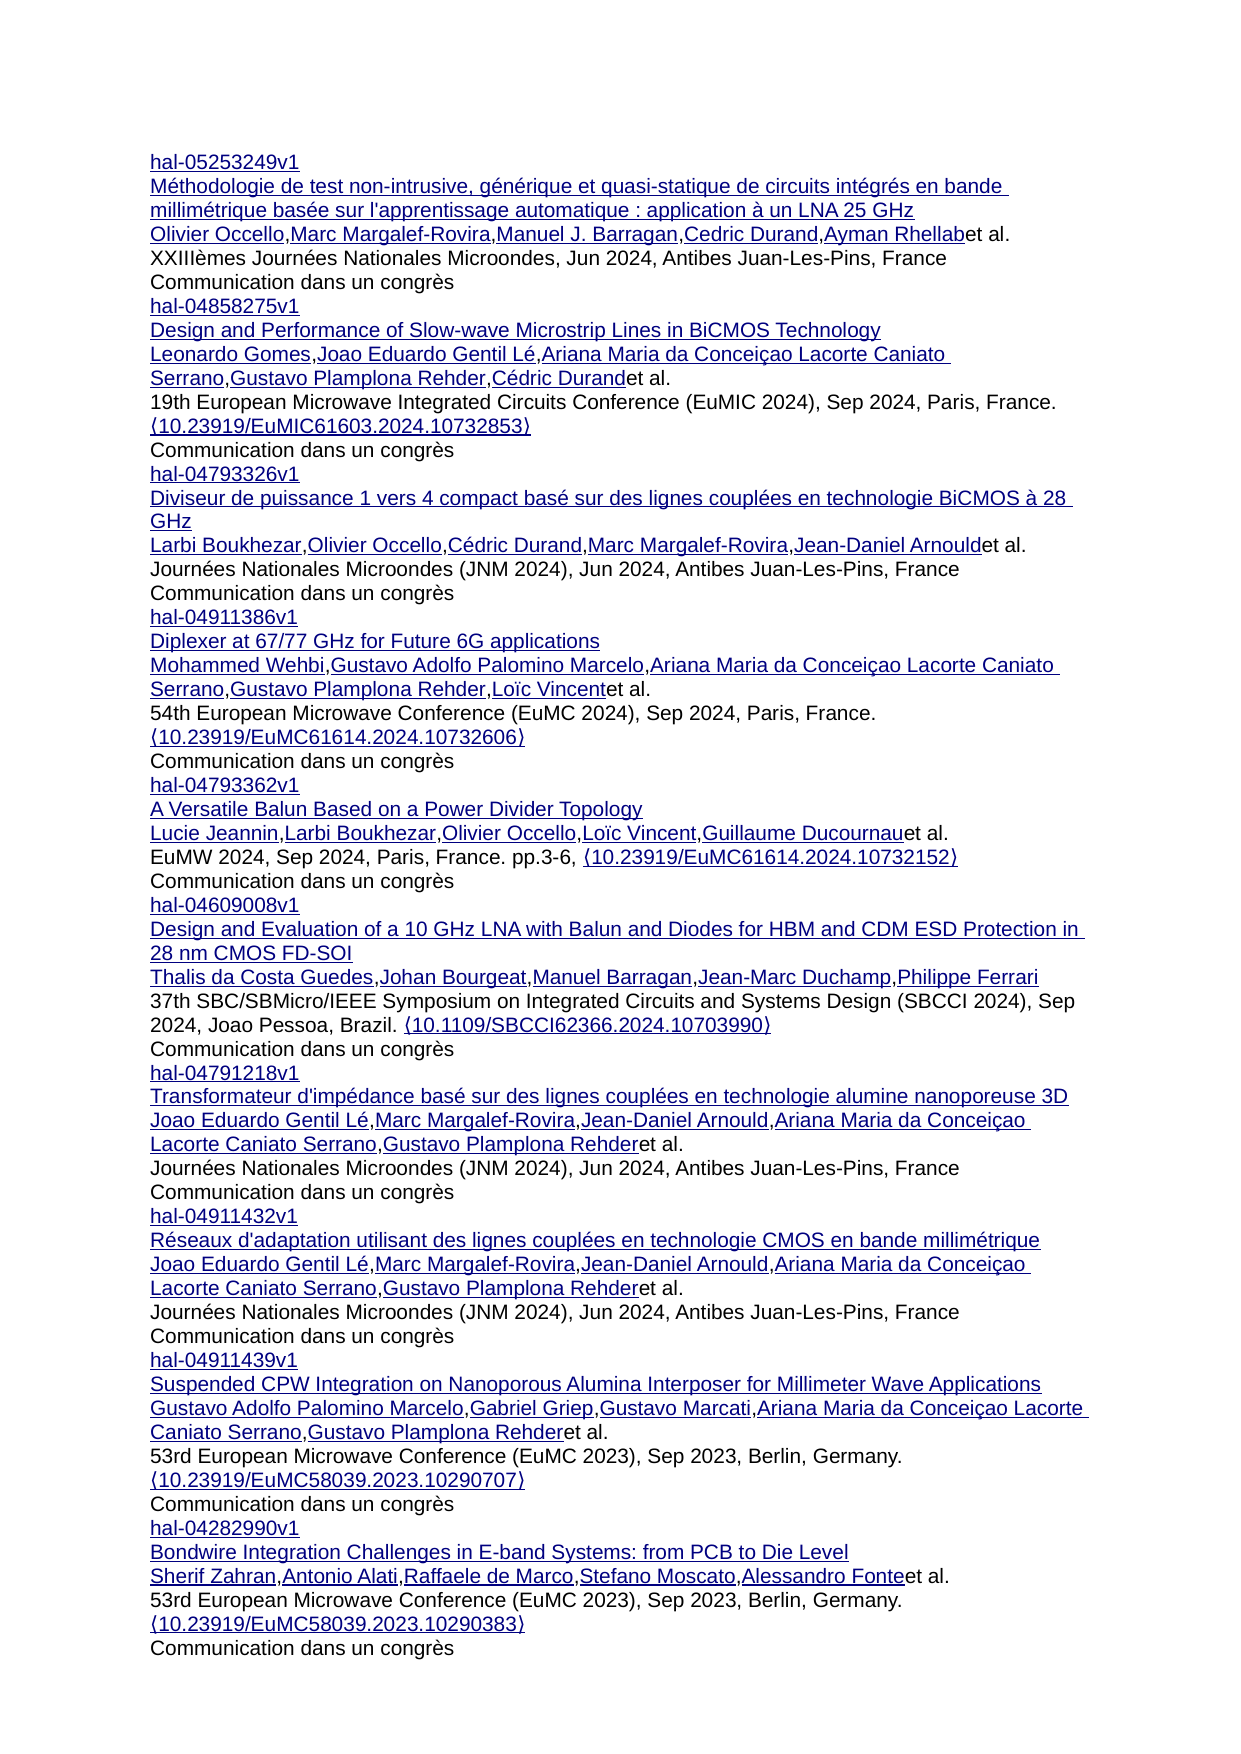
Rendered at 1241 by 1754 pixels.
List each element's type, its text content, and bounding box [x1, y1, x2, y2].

table_cell Suspended CPW Integration on Nanoporous Alumina Interposer for Millimeter Wave Applications Gustavo Adolfo Palomino Marcelo,Gabriel Griep,Gustavo Marcati,Ariana Maria da Conceiçao Lacorte Caniato Serrano,Gustavo Plamplona Rehderet al. 53rd European Microwave Conference (EuMC 2023), Sep 2023, Berlin, Germany. ⟨10.23919/EuMC58039.2023.10290707⟩ Communication dans un congrès hal-04282990v1 [150, 1372, 1090, 1539]
table_cell Bondwire Integration Challenges in E-band Systems: from PCB to Die Level Sherif Zahran,Antonio Alati,Raffaele de Marco,Stefano Moscato,Alessandro Fonteet al. 53rd European Microwave Conference (EuMC 2023), Sep 2023, Berlin, Germany. ⟨10.23919/EuMC58039.2023.10290383⟩ Communication dans un congrès [150, 1540, 1090, 1659]
table_cell Design and Performance of Slow-wave Microstrip Lines in BiCMOS Technology Leonardo Gomes,Joao Eduardo Gentil Lé,Ariana Maria da Conceiçao Lacorte Caniato Serrano,Gustavo Plamplona Rehder,Cédric Durandet al. 19th European Microwave Integrated Circuits Conference (EuMIC 2024), Sep 2024, Paris, France. ⟨10.23919/EuMIC61603.2024.10732853⟩ Communication dans un congrès hal-04793326v1 [150, 318, 1090, 485]
table_cell Diviseur de puissance 1 vers 4 compact basé sur des lignes couplées en technologie BiCMOS à 28 GHz Larbi Boukhezar,Olivier Occello,Cédric Durand,Marc Margalef-Rovira,Jean-Daniel Arnouldet al. Journées Nationales Microondes (JNM 2024), Jun 2024, Antibes Juan-Les-Pins, France Communication dans un congrès hal-04911386v1 [150, 485, 1090, 629]
table_cell Méthodologie de test non-intrusive, générique et quasi-statique de circuits intégrés en bande millimétrique basée sur l'apprentissage automatique : application à un LNA 25 GHz Olivier Occello,Marc Margalef-Rovira,Manuel J. Barragan,Cedric Durand,Ayman Rhellabet al. XXIIIèmes Journées Nationales Microondes, Jun 2024, Antibes Juan-Les-Pins, France Communication dans un congrès hal-04858275v1 [150, 174, 1090, 318]
table_cell A Versatile Balun Based on a Power Divider Topology Lucie Jeannin,Larbi Boukhezar,Olivier Occello,Loïc Vincent,Guillaume Ducournauet al. EuMW 2024, Sep 2024, Paris, France. pp.3-6, ⟨10.23919/EuMC61614.2024.10732152⟩ Communication dans un congrès hal-04609008v1 [150, 797, 1090, 917]
table_cell Transformateur d'impédance basé sur des lignes couplées en technologie alumine nanoporeuse 3D Joao Eduardo Gentil Lé,Marc Margalef-Rovira,Jean-Daniel Arnould,Ariana Maria da Conceiçao Lacorte Caniato Serrano,Gustavo Plamplona Rehderet al. Journées Nationales Microondes (JNM 2024), Jun 2024, Antibes Juan-Les-Pins, France Communication dans un congrès hal-04911432v1 [150, 1084, 1090, 1228]
table_cell hal-05253249v1 [150, 150, 1090, 174]
table_cell Design and Evaluation of a 10 GHz LNA with Balun and Diodes for HBM and CDM ESD Protection in 28 nm CMOS FD-SOI Thalis da Costa Guedes,Johan Bourgeat,Manuel Barragan,Jean-Marc Duchamp,Philippe Ferrari 37th SBC/SBMicro/IEEE Symposium on Integrated Circuits and Systems Design (SBCCI 2024), Sep 2024, Joao Pessoa, Brazil. ⟨10.1109/SBCCI62366.2024.10703990⟩ Communication dans un congrès hal-04791218v1 [150, 917, 1090, 1084]
table_cell Diplexer at 67/77 GHz for Future 6G applications Mohammed Wehbi,Gustavo Adolfo Palomino Marcelo,Ariana Maria da Conceiçao Lacorte Caniato Serrano,Gustavo Plamplona Rehder,Loïc Vincentet al. 54th European Microwave Conference (EuMC 2024), Sep 2024, Paris, France. ⟨10.23919/EuMC61614.2024.10732606⟩ Communication dans un congrès hal-04793362v1 [150, 629, 1090, 797]
table_cell Réseaux d'adaptation utilisant des lignes couplées en technologie CMOS en bande millimétrique Joao Eduardo Gentil Lé,Marc Margalef-Rovira,Jean-Daniel Arnould,Ariana Maria da Conceiçao Lacorte Caniato Serrano,Gustavo Plamplona Rehderet al. Journées Nationales Microondes (JNM 2024), Jun 2024, Antibes Juan-Les-Pins, France Communication dans un congrès hal-04911439v1 [150, 1228, 1090, 1372]
